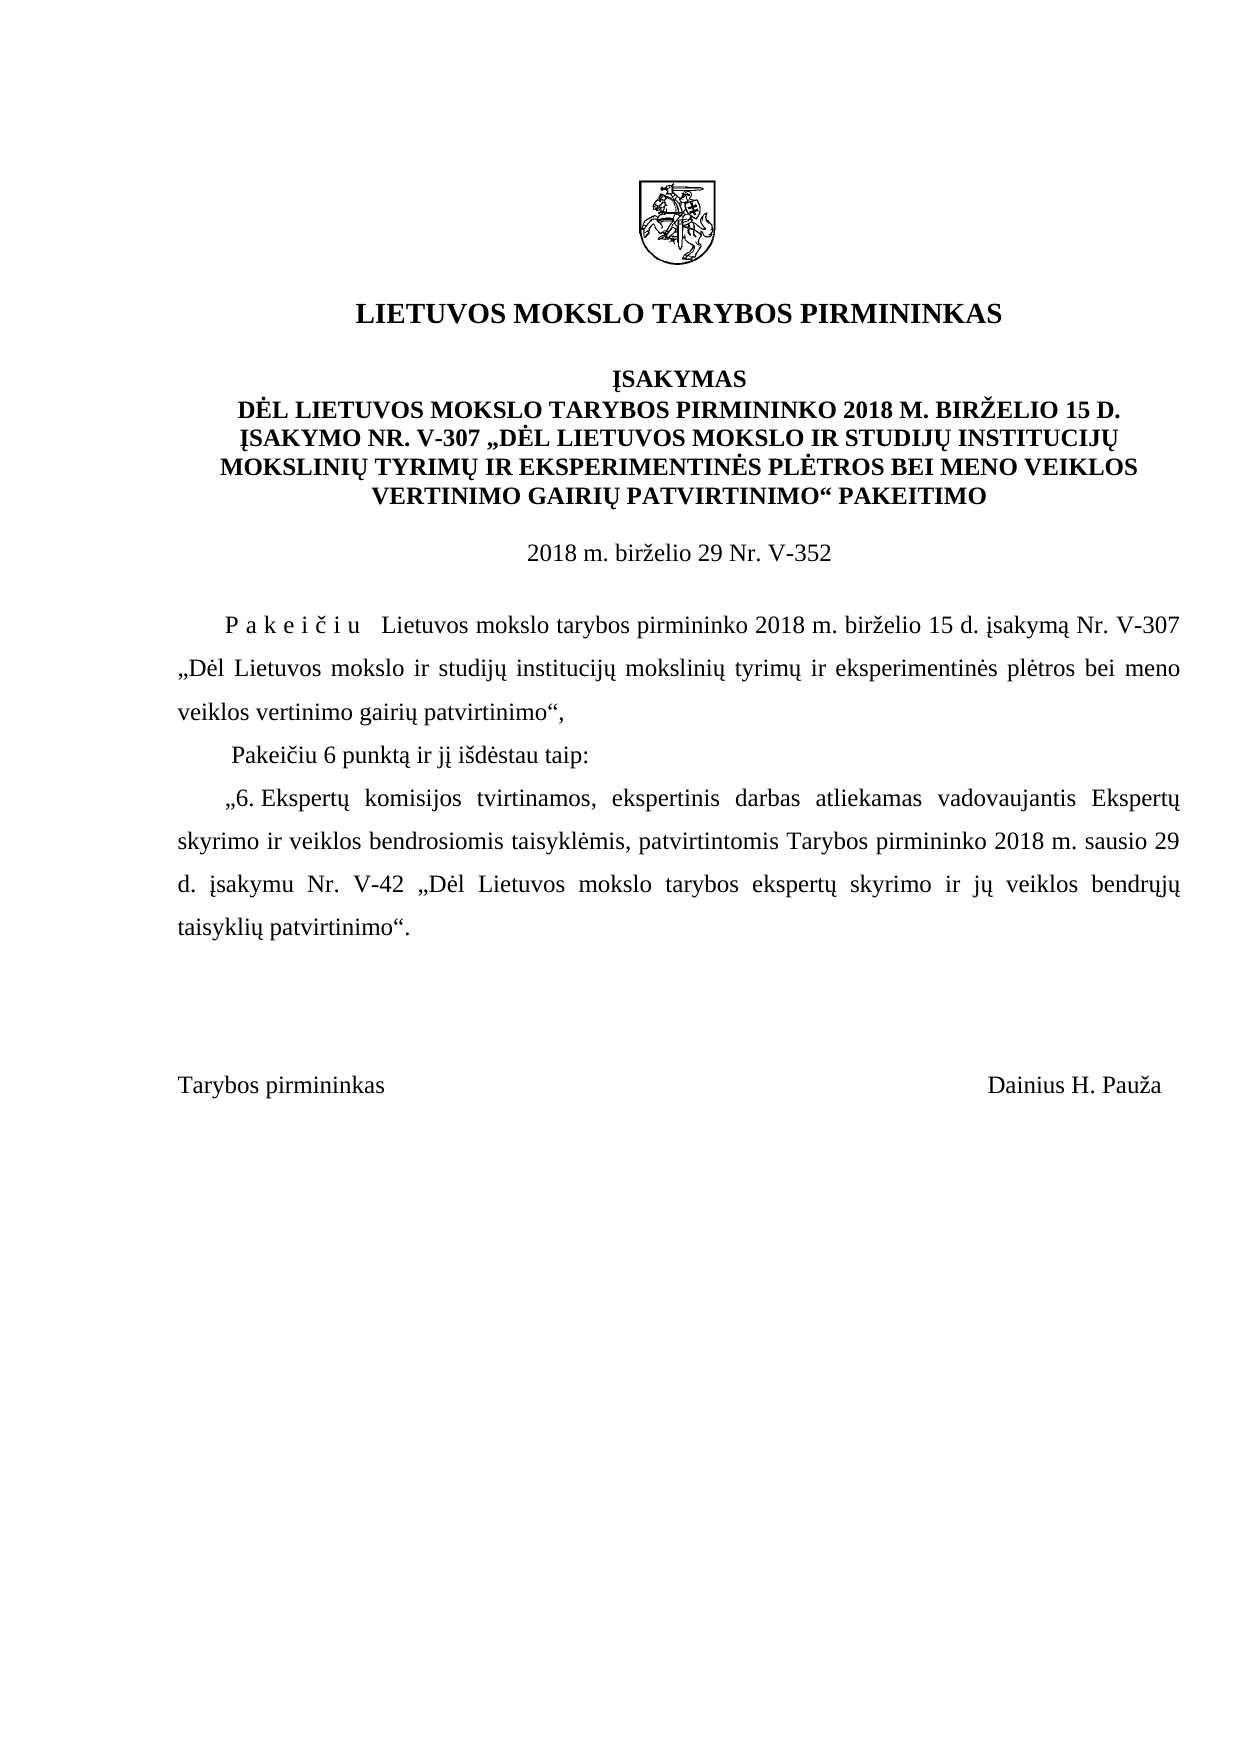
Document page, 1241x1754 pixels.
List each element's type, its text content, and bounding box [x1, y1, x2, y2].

text LIETUVOS MOKSLO TARYBOS PIRMININKAS [177, 297, 1181, 330]
text Pakeičiu 6 punktą ir jį išdėstau taip: [177, 740, 1181, 768]
text Tarybos pirmininkas Dainius H. Pauža [177, 1070, 1181, 1099]
text „6. Ekspertų komisijos tvirtinamos, ekspertinis darbas atliekamas vadovaujantis Ekspertų skyrimo ir veiklos bendrosiomis taisyklėmis, patvirtintomis Tarybos pirmininko 2018 m. sausio 29 d. įsakymu Nr. V-42 „Dėl Lietuvos mokslo tarybos ekspertų skyrimo ir jų veiklos bendrųjų taisyklių patvirtinimo“. [177, 783, 1181, 941]
text P a k e i č i u Lietuvos mokslo tarybos pirmininko 2018 m. birželio 15 d. įsakymą Nr. V-307 „Dėl Lietuvos mokslo ir studijų institucijų mokslinių tyrimų ir eksperimentinės plėtros bei meno veiklos vertinimo gairių patvirtinimo“, [177, 610, 1181, 725]
text DĖL LIETUVOS MOKSLO TARYBOS PIRMININKO 2018 M. BIRŽELIO 15 D. ĮSAKYMO NR. V-307 „DĖL LIETUVOS MOKSLO IR STUDIJŲ INSTITUCIJŲ MOKSLINIŲ TYRIMŲ IR EKSPERIMENTINĖS PLĖTROS BEI MENO VEIKLOS VERTINIMO GAIRIŲ PATVIRTINIMO“ PAKEITIMO [177, 395, 1181, 510]
text ĮSAKYMAS [177, 364, 1181, 392]
text 2018 m. birželio 29 Nr. V-352 [177, 538, 1181, 567]
